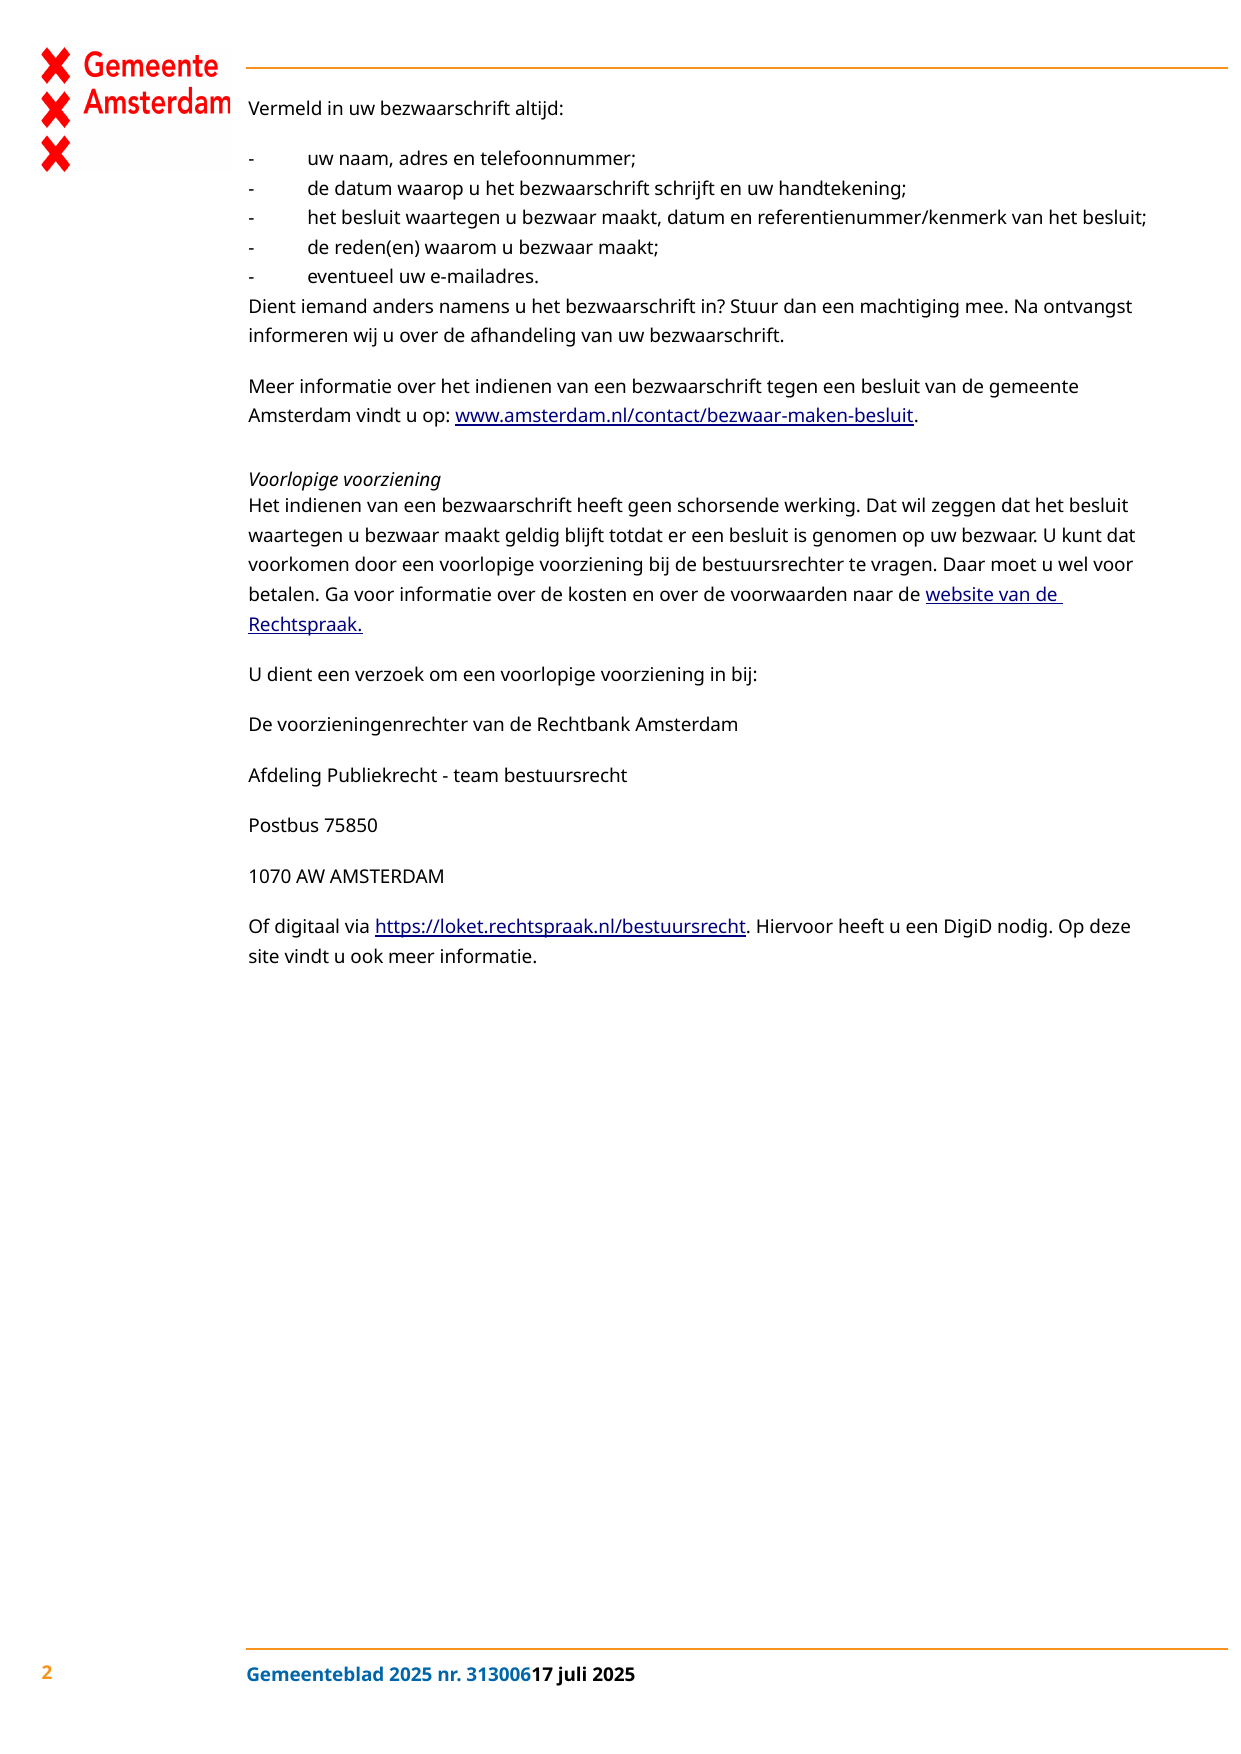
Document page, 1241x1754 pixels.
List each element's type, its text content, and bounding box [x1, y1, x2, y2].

list uw naam, adres en telefoonnummer; [248, 145, 1152, 171]
text Afdeling Publiekrecht - team bestuursrecht [248, 762, 1152, 788]
text De voorzieningenrechter van de Rechtbank Amsterdam [248, 712, 1152, 737]
list de datum waarop u het bezwaarschrift schrijft en uw handtekening; [248, 175, 1152, 201]
text Dient iemand anders namens u het bezwaarschrift in? Stuur dan een machtiging mee. Na ontvangst informeren wij u over de afhandeling van uw bezwaarschrift. [248, 293, 1152, 348]
text Postbus 75850 [248, 812, 1152, 838]
text Meer informatie over het indienen van een bezwaarschrift tegen een besluit van de gemeente Amsterdam vindt u op: www.amsterdam.nl/contact/bezwaar-maken-besluit. [248, 373, 1152, 428]
list eventueel uw e-mailadres. [248, 263, 1152, 289]
text Voorlopige voorziening [248, 467, 1152, 492]
list het besluit waartegen u bezwaar maakt, datum en referentienummer/kenmerk van het besluit; [248, 204, 1152, 230]
text Of digitaal via https://loket.rechtspraak.nl/bestuursrecht. Hiervoor heeft u een DigiD nodig. Op deze site vindt u ook meer informatie. [248, 913, 1152, 968]
list de reden(en) waarom u bezwaar maakt; [248, 234, 1152, 260]
text 1070 AW AMSTERDAM [248, 863, 1152, 888]
text Het indienen van een bezwaarschrift heeft geen schorsende werking. Dat wil zeggen dat het besluit waartegen u bezwaar maakt geldig blijft totdat er een besluit is genomen op uw bezwaar. U kunt dat voorkomen door een voorlopige voorziening bij de bestuursrechter te vragen. Daar moet u wel voor betalen. Ga voor informatie over de kosten en over de voorwaarden naar de website van de Rechtspraak. [248, 492, 1152, 636]
picture [41, 47, 231, 172]
text U dient een verzoek om een voorlopige voorziening in bij: [248, 661, 1152, 687]
text Vermeld in uw bezwaarschrift altijd: [248, 95, 1152, 121]
